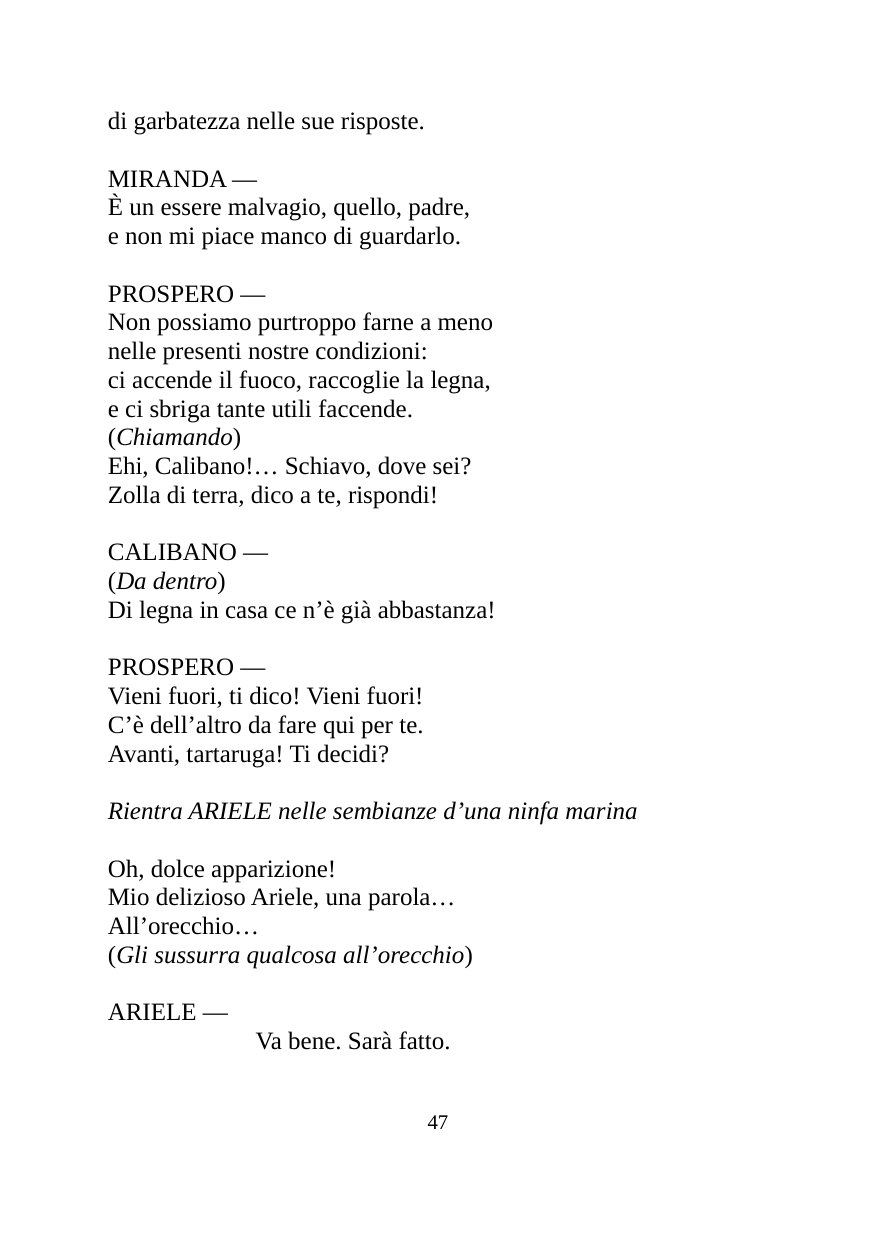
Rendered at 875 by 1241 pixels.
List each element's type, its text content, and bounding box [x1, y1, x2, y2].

text All’orecchio… [108, 911, 768, 940]
text Ehi, Calibano!… Schiavo, dove sei? [108, 451, 768, 480]
text Vieni fuori, ti dico! Vieni fuori! [108, 681, 768, 710]
text Oh, dolce apparizione! [108, 854, 768, 882]
text PROSPERO — [108, 652, 768, 681]
text nelle presenti nostre condizioni: [108, 336, 768, 365]
text MIRANDA — [108, 164, 768, 192]
text Di legna in casa ce n’è già abbastanza! [108, 595, 768, 624]
text e non mi piace manco di guardarlo. [108, 221, 768, 250]
text e ci sbriga tante utili faccende. [108, 394, 768, 422]
text Zolla di terra, dico a te, rispondi! [108, 480, 768, 509]
text PROSPERO — [108, 279, 768, 307]
text ARIELE — [108, 997, 768, 1026]
text Non possiamo purtroppo farne a meno [108, 307, 768, 336]
text È un essere malvagio, quello, padre, [108, 192, 768, 221]
text (Da dentro) [108, 566, 768, 595]
text Va bene. Sarà fatto. [108, 1026, 768, 1055]
text Mio delizioso Ariele, una parola… [108, 882, 768, 911]
text Avanti, tartaruga! Ti decidi? [108, 739, 768, 767]
text Rientra ARIELE nelle sembianze d’una ninfa marina [108, 796, 768, 825]
text di garbatezza nelle sue risposte. [108, 106, 768, 135]
text (Gli sussurra qualcosa all’orecchio) [108, 940, 768, 969]
text (Chiamando) [108, 422, 768, 451]
text CALIBANO — [108, 537, 768, 566]
text C’è dell’altro da fare qui per te. [108, 710, 768, 739]
text ci accende il fuoco, raccoglie la legna, [108, 365, 768, 394]
